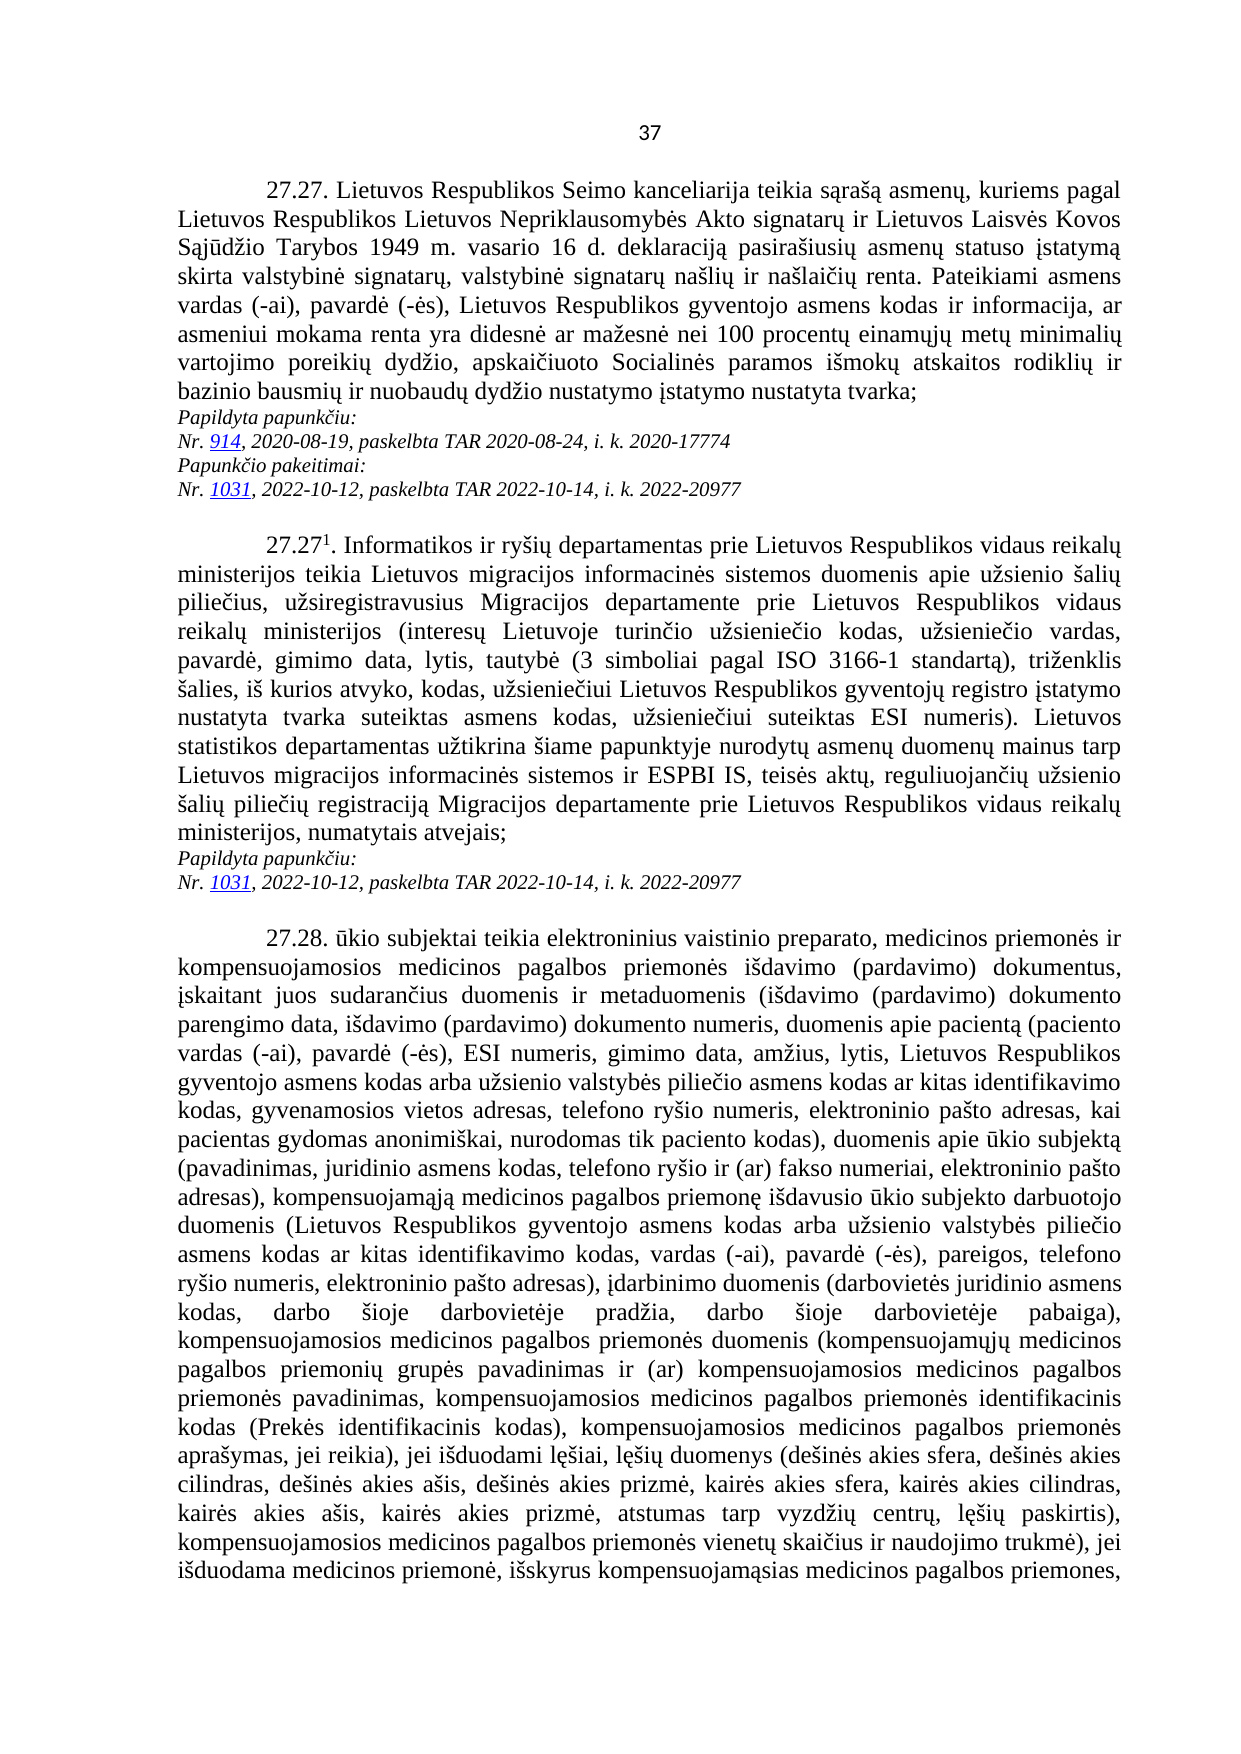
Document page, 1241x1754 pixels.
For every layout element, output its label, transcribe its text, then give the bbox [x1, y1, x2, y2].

text 27.271. Informatikos ir ryšių departamentas prie Lietuvos Respublikos vidaus reikalų ministerijos teikia Lietuvos migracijos informacinės sistemos duomenis apie užsienio šalių piliečius, užsiregistravusius Migracijos departamente prie Lietuvos Respublikos vidaus reikalų ministerijos (interesų Lietuvoje turinčio užsieniečio kodas, užsieniečio vardas, pavardė, gimimo data, lytis, tautybė (3 simboliai pagal ISO 3166-1 standartą), triženklis šalies, iš kurios atvyko, kodas, užsieniečiui Lietuvos Respublikos gyventojų registro įstatymo nustatyta tvarka suteiktas asmens kodas, užsieniečiui suteiktas ESI numeris). Lietuvos statistikos departamentas užtikrina šiame papunktyje nurodytų asmenų duomenų mainus tarp Lietuvos migracijos informacinės sistemos ir ESPBI IS, teisės aktų, reguliuojančių užsienio šalių piliečių registraciją Migracijos departamente prie Lietuvos Respublikos vidaus reikalų ministerijos, numatytais atvejais; [177, 530, 1122, 846]
text Papildyta papunkčiu: [177, 405, 1122, 429]
text 27.28. ūkio subjektai teikia elektroninius vaistinio preparato, medicinos priemonės ir kompensuojamosios medicinos pagalbos priemonės išdavimo (pardavimo) dokumentus, įskaitant juos sudarančius duomenis ir metaduomenis (išdavimo (pardavimo) dokumento parengimo data, išdavimo (pardavimo) dokumento numeris, duomenis apie pacientą (paciento vardas (-ai), pavardė (-ės), ESI numeris, gimimo data, amžius, lytis, Lietuvos Respublikos gyventojo asmens kodas arba užsienio valstybės piliečio asmens kodas ar kitas identifikavimo kodas, gyvenamosios vietos adresas, telefono ryšio numeris, elektroninio pašto adresas, kai pacientas gydomas anonimiškai, nurodomas tik paciento kodas), duomenis apie ūkio subjektą (pavadinimas, juridinio asmens kodas, telefono ryšio ir (ar) fakso numeriai, elektroninio pašto adresas), kompensuojamąją medicinos pagalbos priemonę išdavusio ūkio subjekto darbuotojo duomenis (Lietuvos Respublikos gyventojo asmens kodas arba užsienio valstybės piliečio asmens kodas ar kitas identifikavimo kodas, vardas (-ai), pavardė (-ės), pareigos, telefono ryšio numeris, elektroninio pašto adresas), įdarbinimo duomenis (darbovietės juridinio asmens kodas, darbo šioje darbovietėje pradžia, darbo šioje darbovietėje pabaiga), kompensuojamosios medicinos pagalbos priemonės duomenis (kompensuojamųjų medicinos pagalbos priemonių grupės pavadinimas ir (ar) kompensuojamosios medicinos pagalbos priemonės pavadinimas, kompensuojamosios medicinos pagalbos priemonės identifikacinis kodas (Prekės identifikacinis kodas), kompensuojamosios medicinos pagalbos priemonės aprašymas, jei reikia), jei išduodami lęšiai, lęšių duomenys (dešinės akies sfera, dešinės akies cilindras, dešinės akies ašis, dešinės akies prizmė, kairės akies sfera, kairės akies cilindras, kairės akies ašis, kairės akies prizmė, atstumas tarp vyzdžių centrų, lęšių paskirtis), kompensuojamosios medicinos pagalbos priemonės vienetų skaičius ir naudojimo trukmė), jei išduodama medicinos priemonė, išskyrus kompensuojamąsias medicinos pagalbos priemones, [177, 923, 1122, 1584]
text Nr. 914, 2020-08-19, paskelbta TAR 2020-08-24, i. k. 2020-17774 [177, 429, 1122, 453]
text 27.27. Lietuvos Respublikos Seimo kanceliarija teikia sąrašą asmenų, kuriems pagal Lietuvos Respublikos Lietuvos Nepriklausomybės Akto signatarų ir Lietuvos Laisvės Kovos Sąjūdžio Tarybos 1949 m. vasario 16 d. deklaraciją pasirašiusių asmenų statuso įstatymą skirta valstybinė signatarų, valstybinė signatarų našlių ir našlaičių renta. Pateikiami asmens vardas (-ai), pavardė (-ės), Lietuvos Respublikos gyventojo asmens kodas ir informacija, ar asmeniui mokama renta yra didesnė ar mažesnė nei 100 procentų einamųjų metų minimalių vartojimo poreikių dydžio, apskaičiuoto Socialinės paramos išmokų atskaitos rodiklių ir bazinio bausmių ir nuobaudų dydžio nustatymo įstatymo nustatyta tvarka; [177, 175, 1122, 405]
text Nr. 1031, 2022-10-12, paskelbta TAR 2022-10-14, i. k. 2022-20977 [177, 477, 1122, 501]
text Papunkčio pakeitimai: [177, 453, 1122, 477]
text Papildyta papunkčiu: [177, 846, 1122, 870]
text Nr. 1031, 2022-10-12, paskelbta TAR 2022-10-14, i. k. 2022-20977 [177, 870, 1122, 894]
